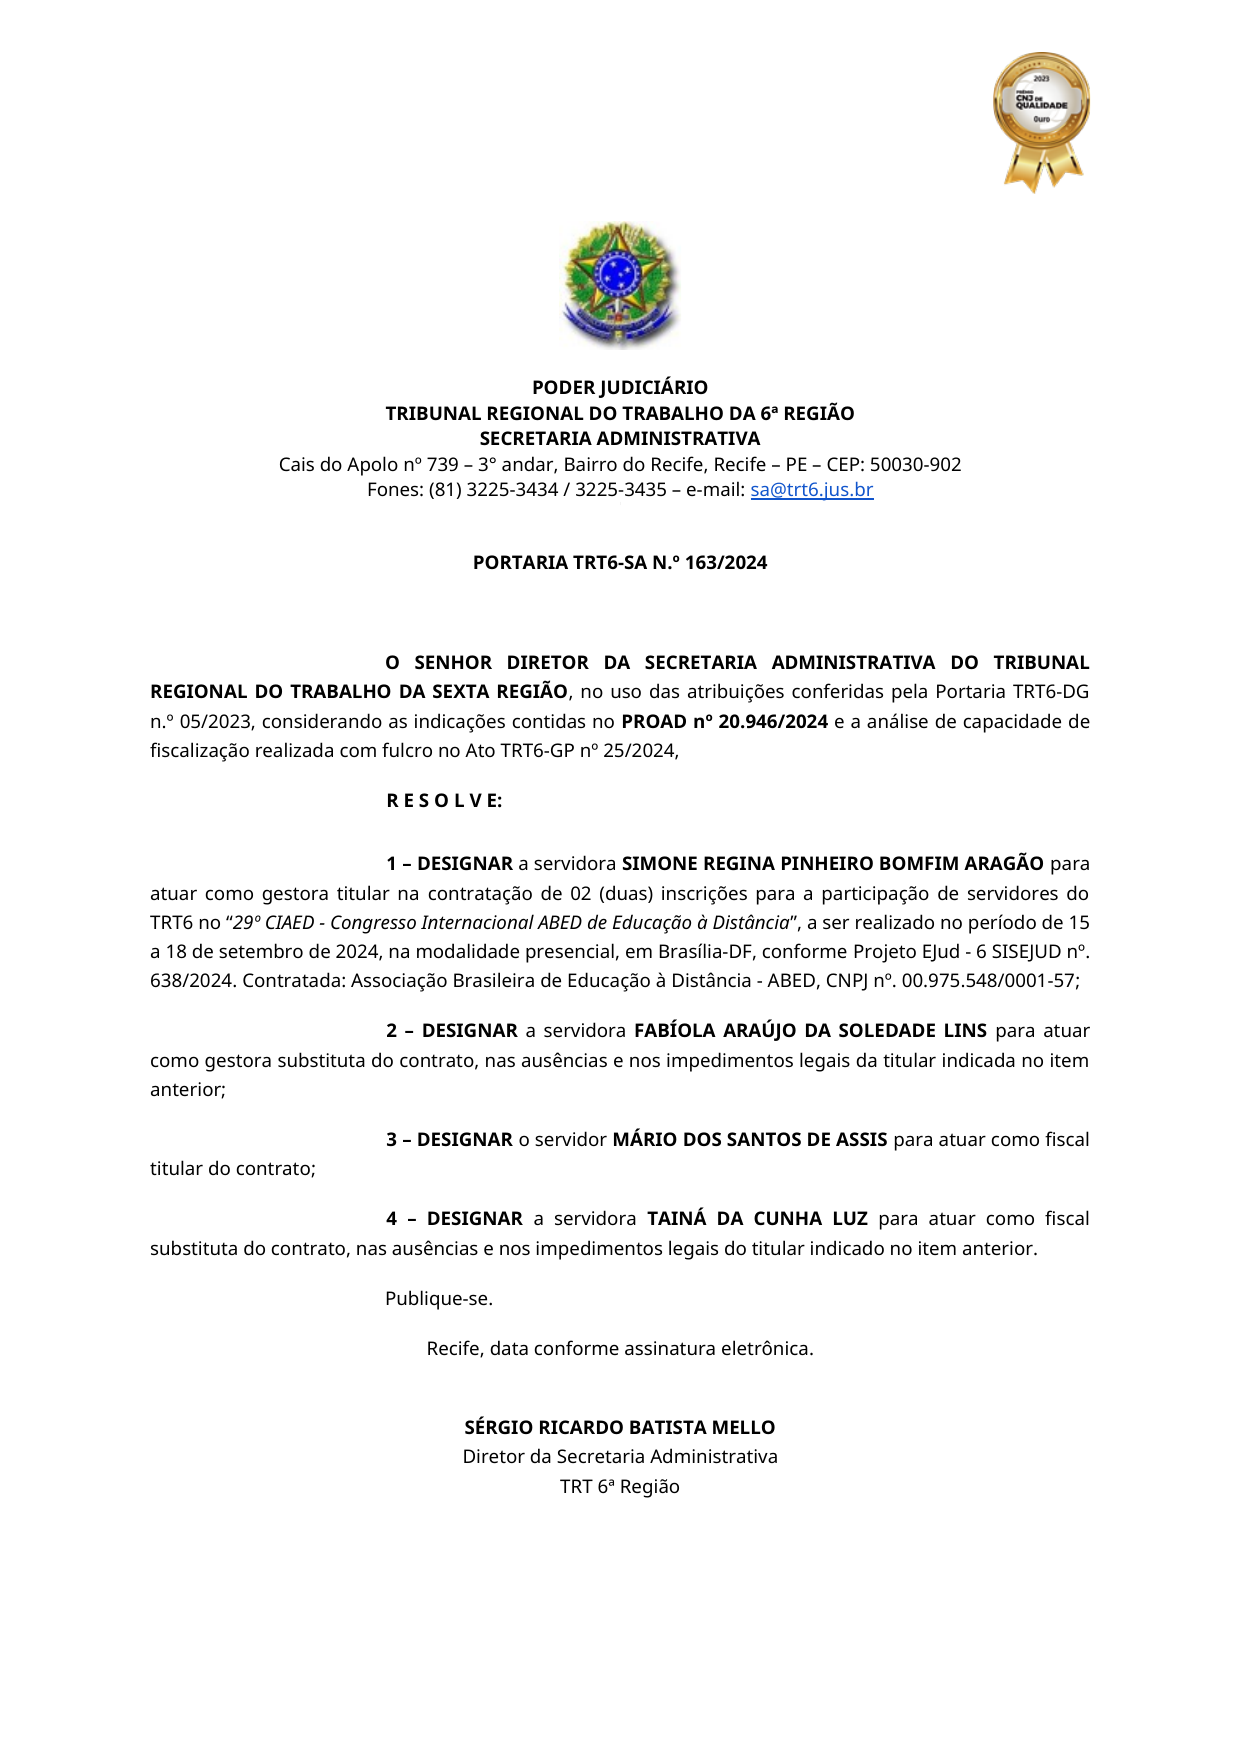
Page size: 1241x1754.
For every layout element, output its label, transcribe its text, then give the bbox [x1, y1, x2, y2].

text PORTARIA TRT6-SA N.º 163/2024 [150, 549, 1090, 575]
text 1 – DESIGNAR a servidora SIMONE REGINA PINHEIRO BOMFIM ARAGÃO para atuar como gestora titular na contratação de 02 (duas) inscrições para a participação de servidores do TRT6 no “29º CIAED - Congresso Internacional ABED de Educação à Distância”, a ser realizado no período de 15 a 18 de setembro de 2024, na modalidade presencial, em Brasília-DF, conforme Projeto EJud - 6 SISEJUD nº. 638/2024. Contratada: Associação Brasileira de Educação à Distância - ABED, CNPJ nº. 00.975.548/0001-57; [150, 851, 1090, 993]
text 2 – DESIGNAR a servidora FABÍOLA ARAÚJO DA SOLEDADE LINS para atuar como gestora substituta do contrato, nas ausências e nos impedimentos legais da titular indicada no item anterior; [150, 1018, 1090, 1102]
text 4 – DESIGNAR a servidora TAINÁ DA CUNHA LUZ para atuar como fiscal substituta do contrato, nas ausências e nos impedimentos legais do titular indicado no item anterior. [150, 1206, 1090, 1261]
text R E S O L V E: [386, 787, 1090, 813]
text Recife, data conforme assinatura eletrônica. [150, 1335, 1090, 1361]
text Publique-se. [150, 1285, 1090, 1311]
text 3 – DESIGNAR o servidor MÁRIO DOS SANTOS DE ASSIS para atuar como fiscal titular do contrato; [150, 1126, 1090, 1181]
picture [993, 52, 1091, 194]
picture [559, 221, 682, 350]
text Diretor da Secretaria Administrativa [150, 1444, 1090, 1469]
text TRT 6ª Região [150, 1473, 1090, 1499]
text SÉRGIO RICARDO BATISTA MELLO [150, 1414, 1090, 1440]
text O SENHOR DIRETOR DA SECRETARIA ADMINISTRATIVA DO TRIBUNAL REGIONAL DO TRABALHO DA SEXTA REGIÃO, no uso das atribuições conferidas pela Portaria TRT6-DG n.º 05/2023, considerando as indicações contidas no PROAD nº 20.946/2024 e a análise de capacidade de fiscalização realizada com fulcro no Ato TRT6-GP nº 25/2024, [150, 649, 1090, 763]
